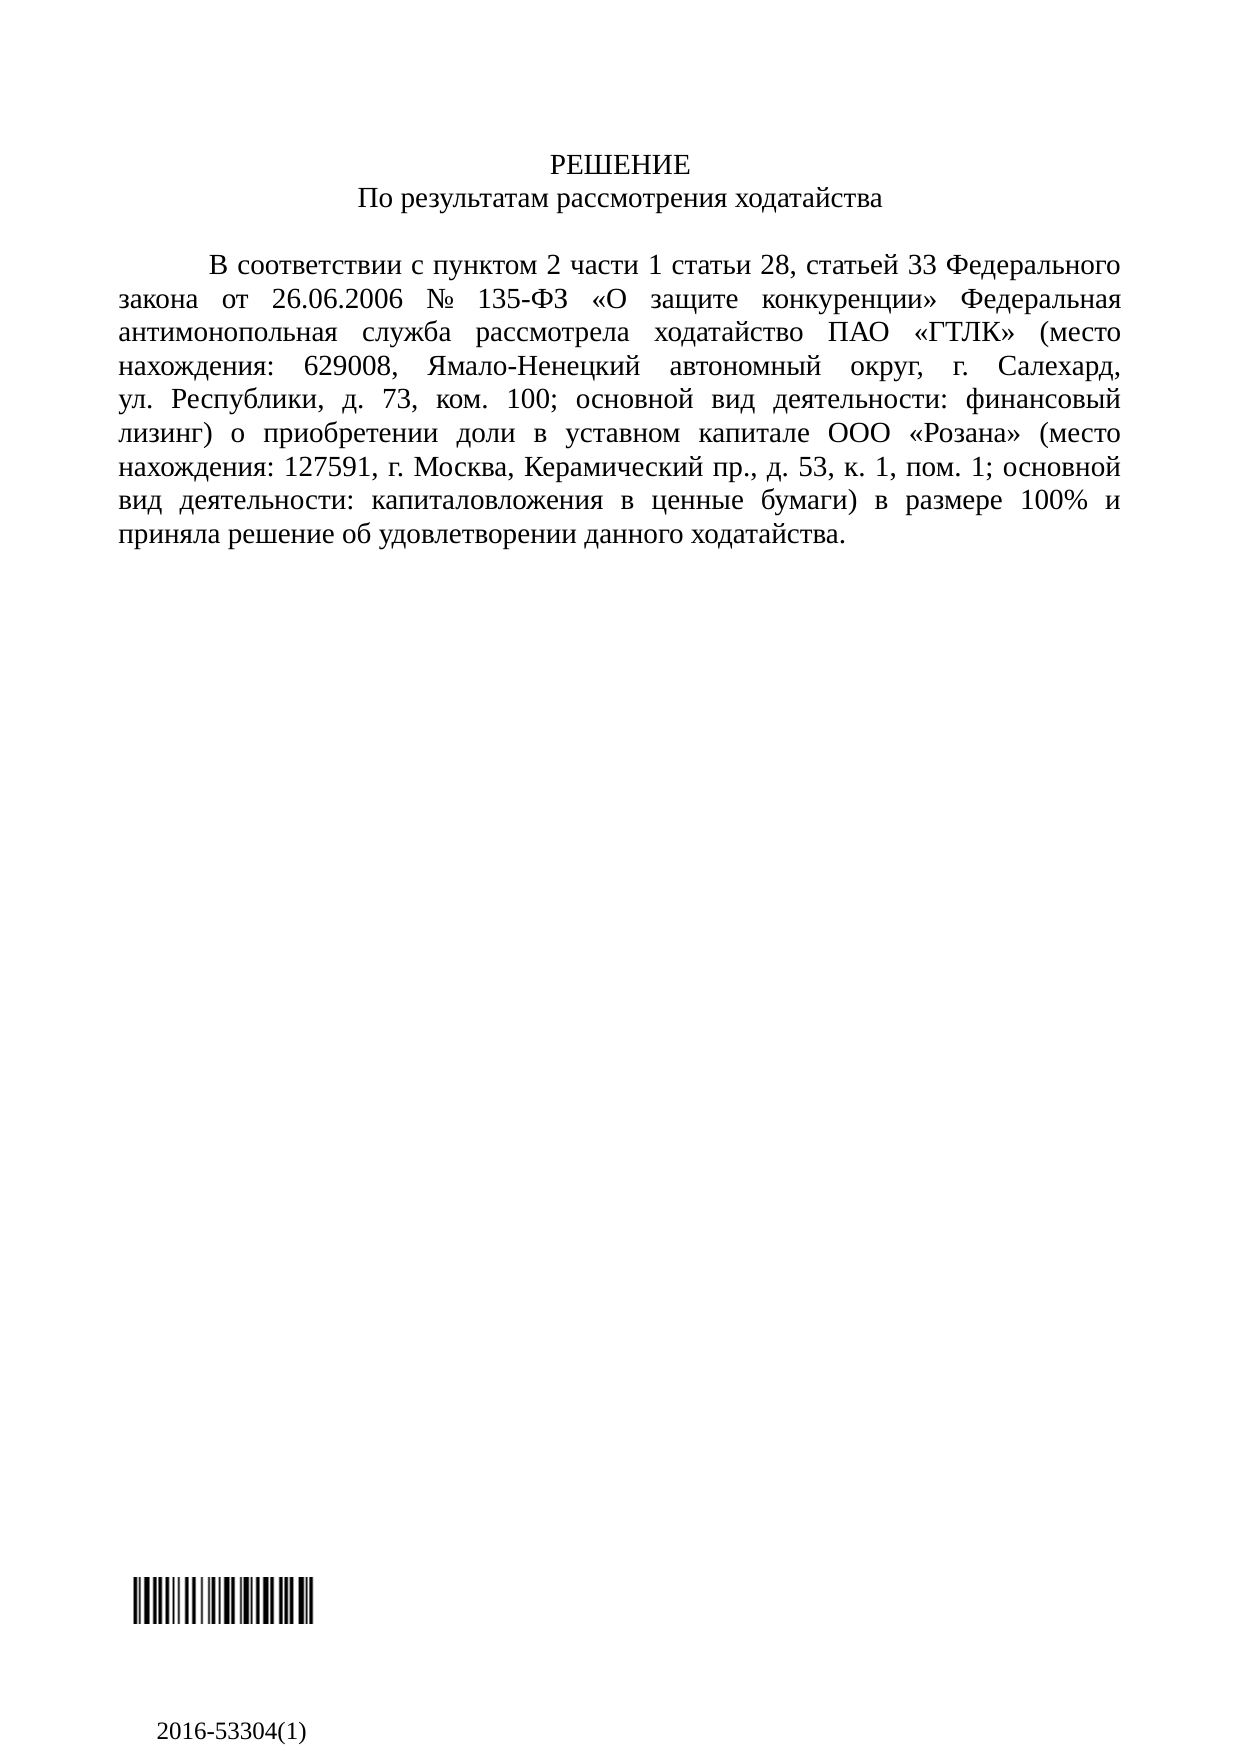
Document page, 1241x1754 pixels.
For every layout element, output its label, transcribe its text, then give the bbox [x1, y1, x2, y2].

text В соответствии с пунктом 2 части 1 статьи 28, статьей 33 Федерального закона от 26.06.2006 № 135-ФЗ «О защите конкуренции» Федеральная антимонопольная служба рассмотрела ходатайство ПАО «ГТЛК» (место нахождения: 629008, Ямало-Ненецкий автономный округ, г. Салехард, ул. Республики, д. 73, ком. 100; основной вид деятельности: финансовый лизинг) о приобретении доли в уставном капитале ООО «Розана» (место нахождения: 127591, г. Москва, Керамический пр., д. 53, к. 1, пом. 1; основной вид деятельности: капиталовложения в ценные бумаги) в размере 100% и приняла решение об удовлетворении данного ходатайства. [118, 247, 1122, 549]
text По результатам рассмотрения ходатайства [118, 180, 1122, 214]
picture [118, 1577, 331, 1624]
text РЕШЕНИЕ [118, 147, 1122, 180]
